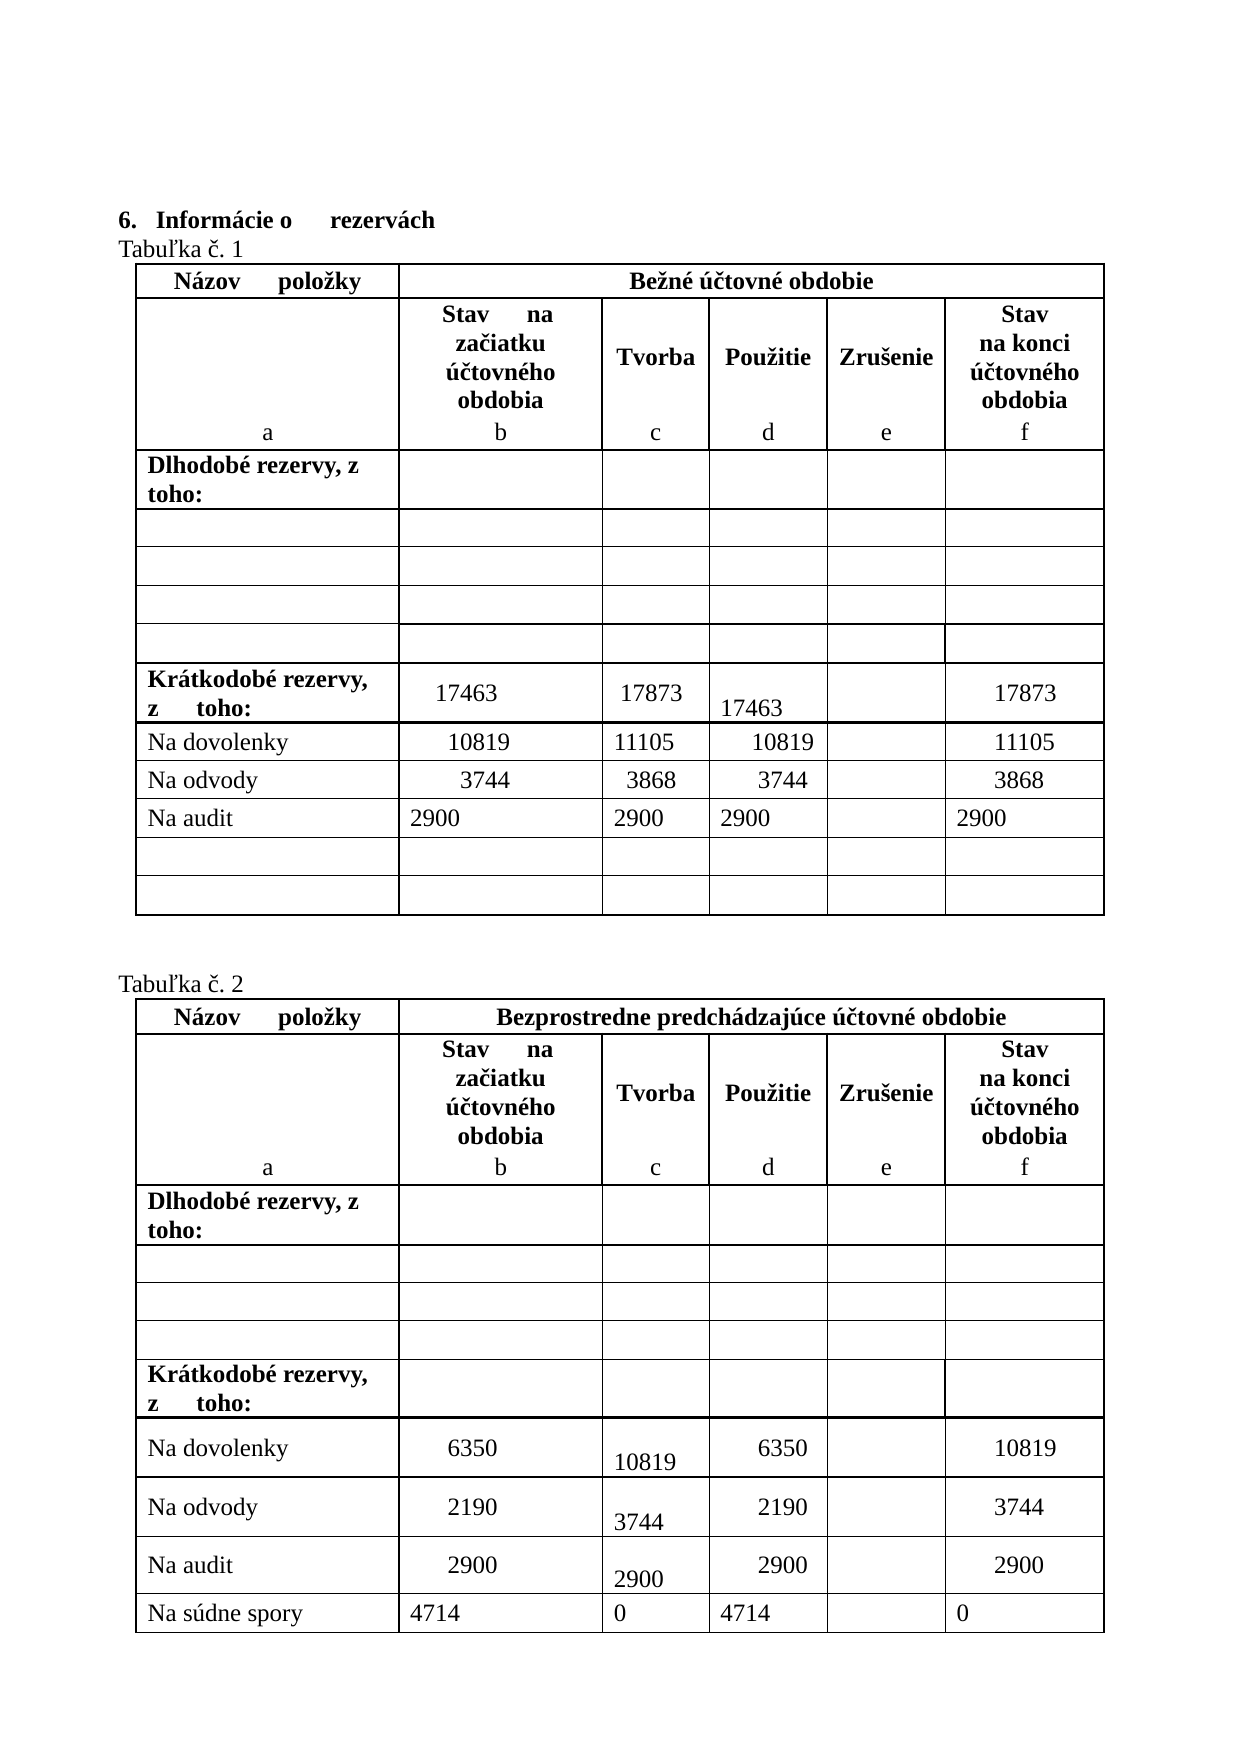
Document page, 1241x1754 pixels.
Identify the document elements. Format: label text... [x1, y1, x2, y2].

table_header Bežné účtovné obdobie [400, 265, 1103, 297]
table_cell [603, 586, 709, 623]
table_cell 2900 [710, 799, 827, 837]
table_cell [828, 547, 945, 585]
table_cell d [710, 1150, 826, 1184]
table_cell [603, 547, 709, 585]
table_cell [828, 1321, 945, 1359]
table_cell [828, 664, 945, 721]
table_cell [137, 547, 398, 585]
table_cell [828, 724, 945, 760]
table_cell Tvorba [603, 1035, 708, 1149]
table_cell 2900 [603, 1537, 709, 1593]
table_cell [400, 586, 602, 623]
table_cell [946, 1360, 1103, 1416]
table_cell f [946, 1150, 1103, 1184]
table_cell [946, 547, 1103, 585]
table_cell 6350 [710, 1419, 827, 1476]
table_cell a [137, 1150, 398, 1184]
table_cell Použitie [710, 299, 826, 414]
table_cell [946, 1321, 1103, 1359]
table_cell [710, 1186, 827, 1243]
table_cell [946, 1186, 1103, 1243]
table_cell 17463 [400, 664, 602, 721]
table_cell b [400, 1150, 601, 1184]
table_cell 17463 [710, 664, 827, 721]
table_cell 3868 [946, 761, 1103, 798]
table_cell [400, 1321, 602, 1359]
table_cell [946, 451, 1103, 508]
table_cell [710, 451, 827, 508]
table_cell b [400, 414, 601, 448]
table_cell [603, 625, 709, 662]
table_cell [603, 1186, 709, 1243]
table_cell [603, 1360, 709, 1416]
table_header Názov položky [137, 1000, 398, 1032]
table_cell [710, 1283, 827, 1320]
table_cell Použitie [710, 1035, 826, 1149]
table_cell [828, 876, 945, 913]
table_cell [137, 1283, 398, 1320]
table_cell [710, 1246, 827, 1282]
table_cell 11105 [603, 724, 709, 760]
table_cell [828, 625, 944, 662]
table_cell [603, 510, 709, 546]
table_cell [400, 510, 602, 546]
table_cell [828, 510, 945, 546]
table_cell 4714 [710, 1594, 827, 1632]
table_cell e [828, 1150, 944, 1184]
table_cell 4714 [400, 1594, 602, 1632]
table_cell [137, 510, 398, 546]
table_cell 3868 [603, 761, 709, 798]
table_cell [710, 510, 827, 546]
table_cell 11105 [946, 724, 1103, 760]
table_cell e [828, 414, 944, 448]
table_cell [400, 625, 602, 662]
table_cell [828, 1594, 945, 1632]
table_cell [603, 876, 709, 913]
table_cell 2900 [946, 799, 1103, 837]
table_cell Tvorba [603, 299, 708, 414]
table_cell [137, 299, 398, 414]
table_cell [828, 451, 945, 508]
text Tabuľka č. 2 [118, 969, 1122, 998]
table_cell Zrušenie [828, 299, 944, 414]
table_cell [828, 838, 945, 875]
table_cell Stav na konci účtovného obdobia [946, 1035, 1103, 1149]
table_cell [946, 1246, 1103, 1282]
table_cell 10819 [946, 1419, 1103, 1476]
table_cell 3744 [710, 761, 827, 798]
table_cell 10819 [710, 724, 827, 760]
table_cell [946, 876, 1103, 913]
table_cell [400, 876, 602, 913]
table_cell Dlhodobé rezervy, z toho: [137, 451, 398, 508]
table_cell [828, 761, 945, 798]
table_cell 3744 [603, 1478, 709, 1536]
table_cell 2900 [603, 799, 709, 837]
table_cell [137, 1321, 398, 1359]
table_cell [828, 1246, 945, 1282]
table_cell 0 [946, 1594, 1103, 1632]
table_cell [828, 1537, 945, 1593]
table_cell [710, 1321, 827, 1359]
table_cell Stav na začiatku účtovného obdobia [400, 299, 601, 414]
table_cell [400, 451, 602, 508]
table_cell Na súdne spory [137, 1594, 398, 1632]
table_cell [828, 1186, 945, 1243]
table_cell d [710, 414, 826, 448]
table_cell [400, 838, 602, 875]
table_cell 17873 [603, 664, 709, 721]
table_cell a [137, 414, 398, 448]
table_cell [400, 547, 602, 585]
table_cell [603, 838, 709, 875]
table_cell [710, 586, 827, 623]
table_cell [603, 1283, 709, 1320]
table_cell Na audit [137, 1537, 398, 1593]
table_cell [400, 1246, 602, 1282]
table_cell [400, 1360, 602, 1416]
table_cell [946, 1283, 1103, 1320]
table_cell [710, 625, 827, 662]
table_cell 2190 [710, 1478, 827, 1536]
table_cell [400, 1283, 602, 1320]
table_cell [137, 876, 398, 913]
table_cell [137, 838, 398, 875]
table_cell [828, 1283, 945, 1320]
table_cell Stav na začiatku účtovného obdobia [400, 1035, 601, 1149]
table_cell [710, 838, 827, 875]
table_cell [710, 547, 827, 585]
table_cell [828, 799, 945, 837]
table_cell [946, 510, 1103, 546]
table_cell Na audit [137, 799, 398, 837]
table_cell [603, 451, 709, 508]
table_cell 0 [603, 1594, 709, 1632]
table_cell [603, 1246, 709, 1282]
table_cell [137, 624, 398, 662]
table_cell [946, 838, 1103, 875]
table_cell Na dovolenky [137, 1419, 398, 1476]
text Tabuľka č. 1 [118, 234, 1122, 263]
table_cell f [946, 414, 1103, 448]
title Informácie o rezervách [118, 205, 1122, 234]
table_cell 3744 [400, 761, 602, 798]
table_cell [946, 625, 1103, 662]
table_cell 2900 [400, 1537, 602, 1593]
table_cell [828, 1478, 945, 1536]
table_cell [828, 586, 945, 623]
table_cell Dlhodobé rezervy, z toho: [137, 1186, 398, 1243]
table_cell [946, 586, 1103, 623]
table_cell [137, 1246, 398, 1282]
table_cell 2900 [946, 1537, 1103, 1593]
table_cell [710, 1360, 827, 1416]
table_cell c [603, 1150, 708, 1184]
table_cell Na dovolenky [137, 724, 398, 760]
table_cell 3744 [946, 1478, 1103, 1536]
table_cell Krátkodobé rezervy, z toho: [137, 1360, 398, 1416]
table_cell [400, 1186, 602, 1243]
table_cell 2900 [710, 1537, 827, 1593]
table_cell [137, 1035, 398, 1149]
table_cell [603, 1321, 709, 1359]
table_cell Zrušenie [828, 1035, 944, 1149]
table_cell Krátkodobé rezervy, z toho: [137, 664, 398, 721]
table_cell 2190 [400, 1478, 602, 1536]
table_cell [710, 876, 827, 913]
table_cell 10819 [603, 1419, 709, 1476]
table_cell 2900 [400, 799, 602, 837]
table_cell [828, 1360, 944, 1416]
table_cell c [603, 414, 708, 448]
table_cell 6350 [400, 1419, 602, 1476]
table_cell [828, 1419, 945, 1476]
table_cell Na odvody [137, 1478, 398, 1536]
table_header Názov položky [137, 265, 398, 297]
table_cell Na odvody [137, 761, 398, 798]
table_header Bezprostredne predchádzajúce účtovné obdobie [400, 1000, 1103, 1032]
table_cell [137, 586, 398, 623]
table_cell 17873 [946, 664, 1103, 721]
table_cell Stav na konci účtovného obdobia [946, 299, 1103, 414]
table_cell 10819 [400, 724, 602, 760]
